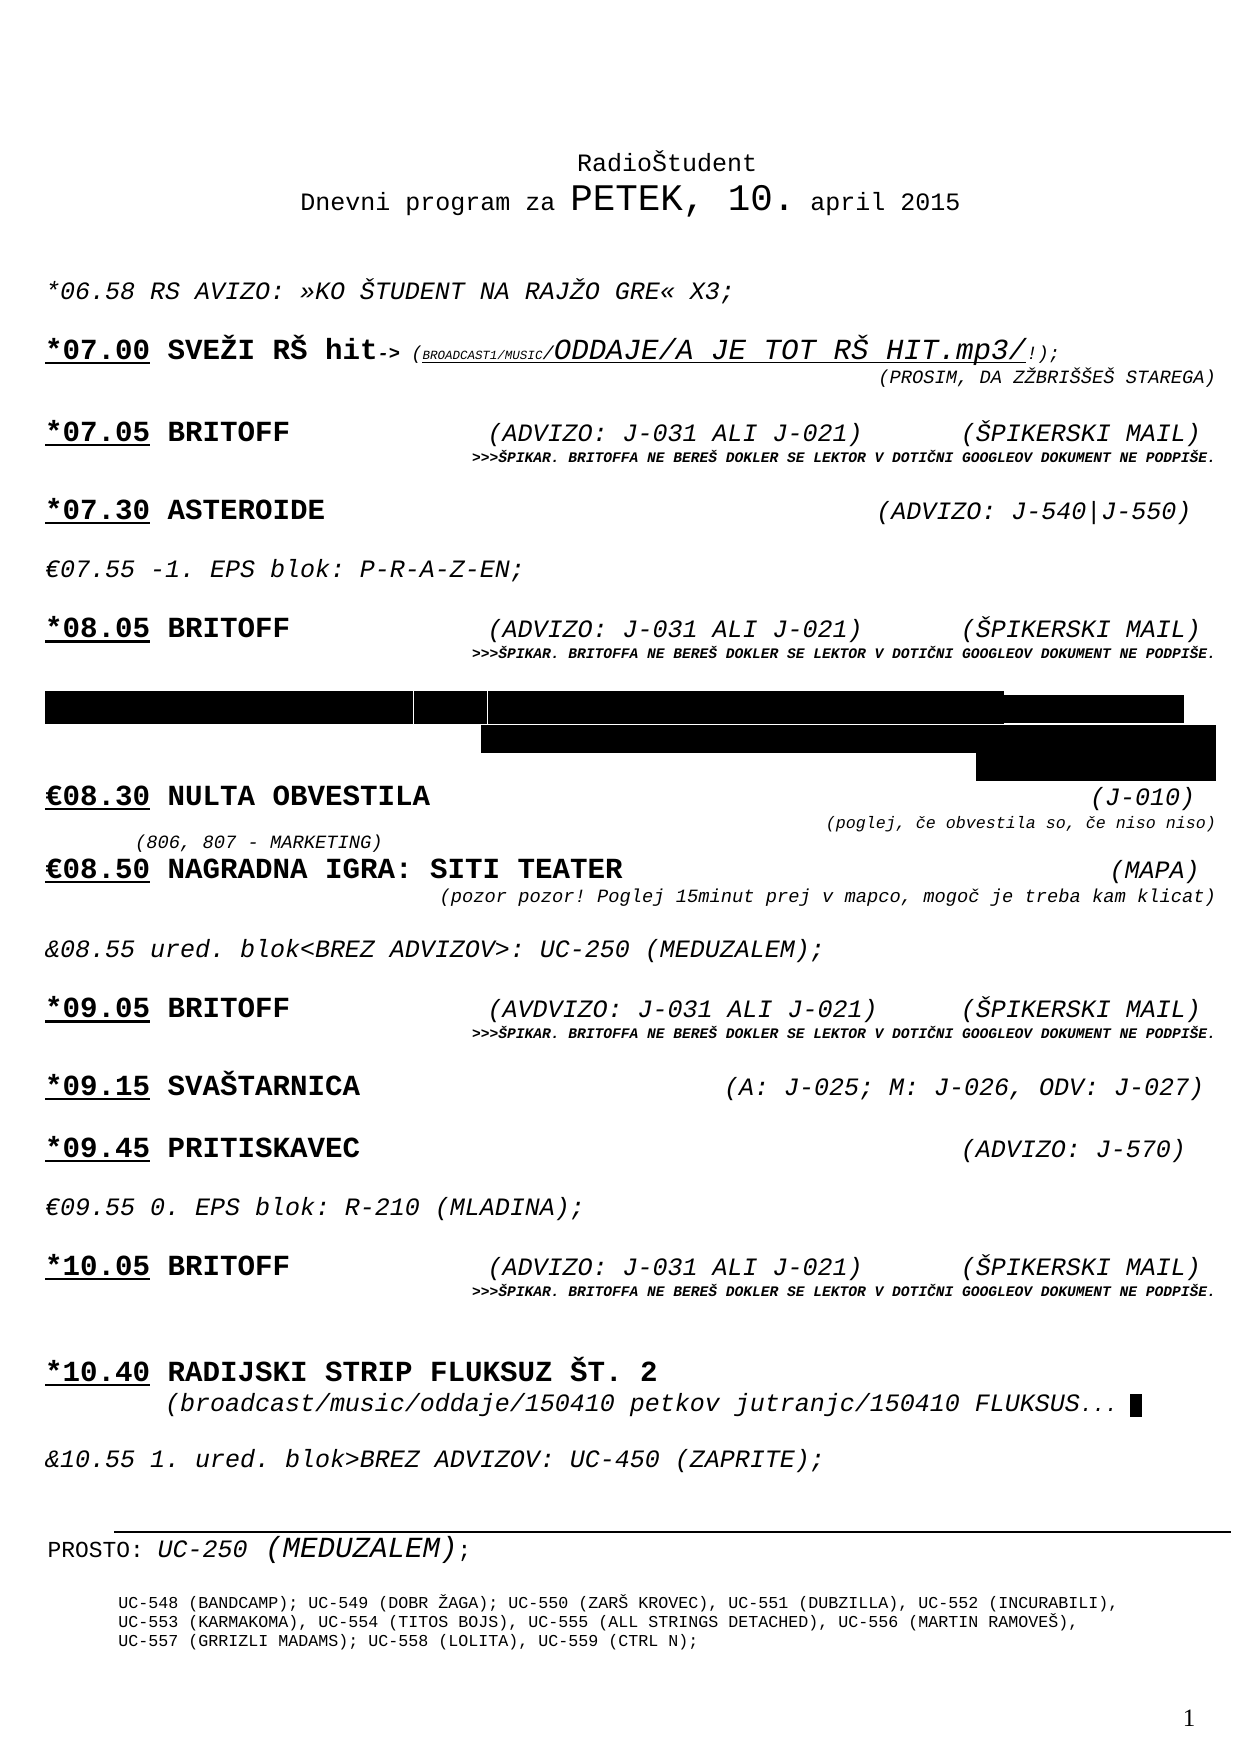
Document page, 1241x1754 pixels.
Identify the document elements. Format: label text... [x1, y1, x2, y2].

text *08.15 90 STOPINJ (ADV: J-555) [45, 691, 1215, 724]
text >>>ŠPIKAR. BRITOFFA NE BEREŠ DOKLER SE LEKTOR V DOTIČNI GOOGLEOV DOKUMENT NE PODPIŠE. [45, 1284, 1215, 1300]
text *09.15 SVAŠTARNICA (A: J-025; M: J-026, ODV: J-027) [45, 1071, 1215, 1104]
text &10.55 1. ured. blok>BREZ ADVIZOV: UC-450 (ZAPRITE); [45, 1447, 1215, 1475]
text *09.05 BRITOFF (AVDVIZO: J-031 ALI J-021) (ŠPIKERSKI MAIL) [45, 993, 1215, 1027]
text €07.55 -1. EPS blok: P-R-A-Z-EN; [45, 557, 1215, 585]
text *06.58 RS AVIZO: »KO ŠTUDENT NA RAJŽO GRE« X3; [45, 278, 1215, 307]
text *09.45 PRITISKAVEC (ADVIZO: J-570) [45, 1133, 1215, 1166]
text *07.00 SVEŽI RŠ hit-> (BROADCAST1/MUSIC/ODDAJE/A JE TOT RŠ HIT.mp3/!); [45, 335, 1215, 368]
text >>>ŠPIKAR. BRITOFFA NE BEREŠ DOKLER SE LEKTOR V DOTIČNI GOOGLEOV DOKUMENT NE PODPIŠE. [45, 1027, 1215, 1043]
text Dnevni program za PETEK, 10. april 2015 [45, 179, 1215, 222]
text €08.30 NULTA OBVESTILA (J-010) [45, 781, 1215, 814]
text UC-548 (BANDCAMP); UC-549 (DOBR ŽAGA); UC-550 (ZARŠ KROVEC), UC-551 (DUBZILLA), UC-552 (INCURABILI), [118, 1594, 1226, 1613]
text RadioŠtudent [118, 151, 1215, 179]
text PROSTO: UC-250 (MEDUZALEM); [47, 1533, 1205, 1566]
text €08.50 NAGRADNA IGRA: SITI TEATER (MAPA) [45, 854, 1215, 887]
text (\\broadcast/music/oddaje/150403 petkov jutranjc [45, 724, 1215, 753]
text *10.05 BRITOFF (ADVIZO: J-031 ALI J-021) (ŠPIKERSKI MAIL) [45, 1251, 1215, 1284]
text 90 STOPINJ\... ) [45, 753, 1215, 781]
text (pozor pozor! Poglej 15minut prej v mapco, mogoč je treba kam klicat) [45, 887, 1215, 908]
text >>>ŠPIKAR. BRITOFFA NE BEREŠ DOKLER SE LEKTOR V DOTIČNI GOOGLEOV DOKUMENT NE PODPIŠE. [45, 647, 1215, 663]
text €09.55 0. EPS blok: R-210 (MLADINA); [45, 1194, 1215, 1222]
text *07.05 BRITOFF (ADVIZO: J-031 ALI J-021) (ŠPIKERSKI MAIL) [45, 418, 1215, 451]
text (PROSIM, DA ZŽBRIŠŠEŠ STAREGA) [45, 368, 1215, 389]
text UC-557 (GRRIZLI MADAMS); UC-558 (LOLITA), UC-559 (CTRL N); [118, 1632, 1226, 1651]
text >>>ŠPIKAR. BRITOFFA NE BEREŠ DOKLER SE LEKTOR V DOTIČNI GOOGLEOV DOKUMENT NE PODPIŠE. [45, 451, 1215, 467]
text *10.40 RADIJSKI STRIP FLUKSUZ ŠT. 2 [45, 1357, 1215, 1390]
text *08.05 BRITOFF (ADVIZO: J-031 ALI J-021) (ŠPIKERSKI MAIL) [45, 613, 1215, 647]
text (broadcast/music/oddaje/150410 petkov jutranjc/150410 FLUKSUS... ) [45, 1390, 1215, 1418]
text &08.55 ured. blok<BREZ ADVIZOV>: UC-250 (MEDUZALEM); [45, 937, 1215, 965]
text (806, 807 - MARKETING) [45, 833, 1215, 854]
text *07.30 ASTEROIDE (ADVIZO: J-540|J-550) [45, 496, 1215, 528]
text (poglej, če obvestila so, če niso niso) [45, 814, 1215, 833]
text UC-553 (KARMAKOMA), UC-554 (TITOS BOJS), UC-555 (ALL STRINGS DETACHED), UC-556 (MARTIN RAMOVEŠ), [118, 1613, 1226, 1632]
